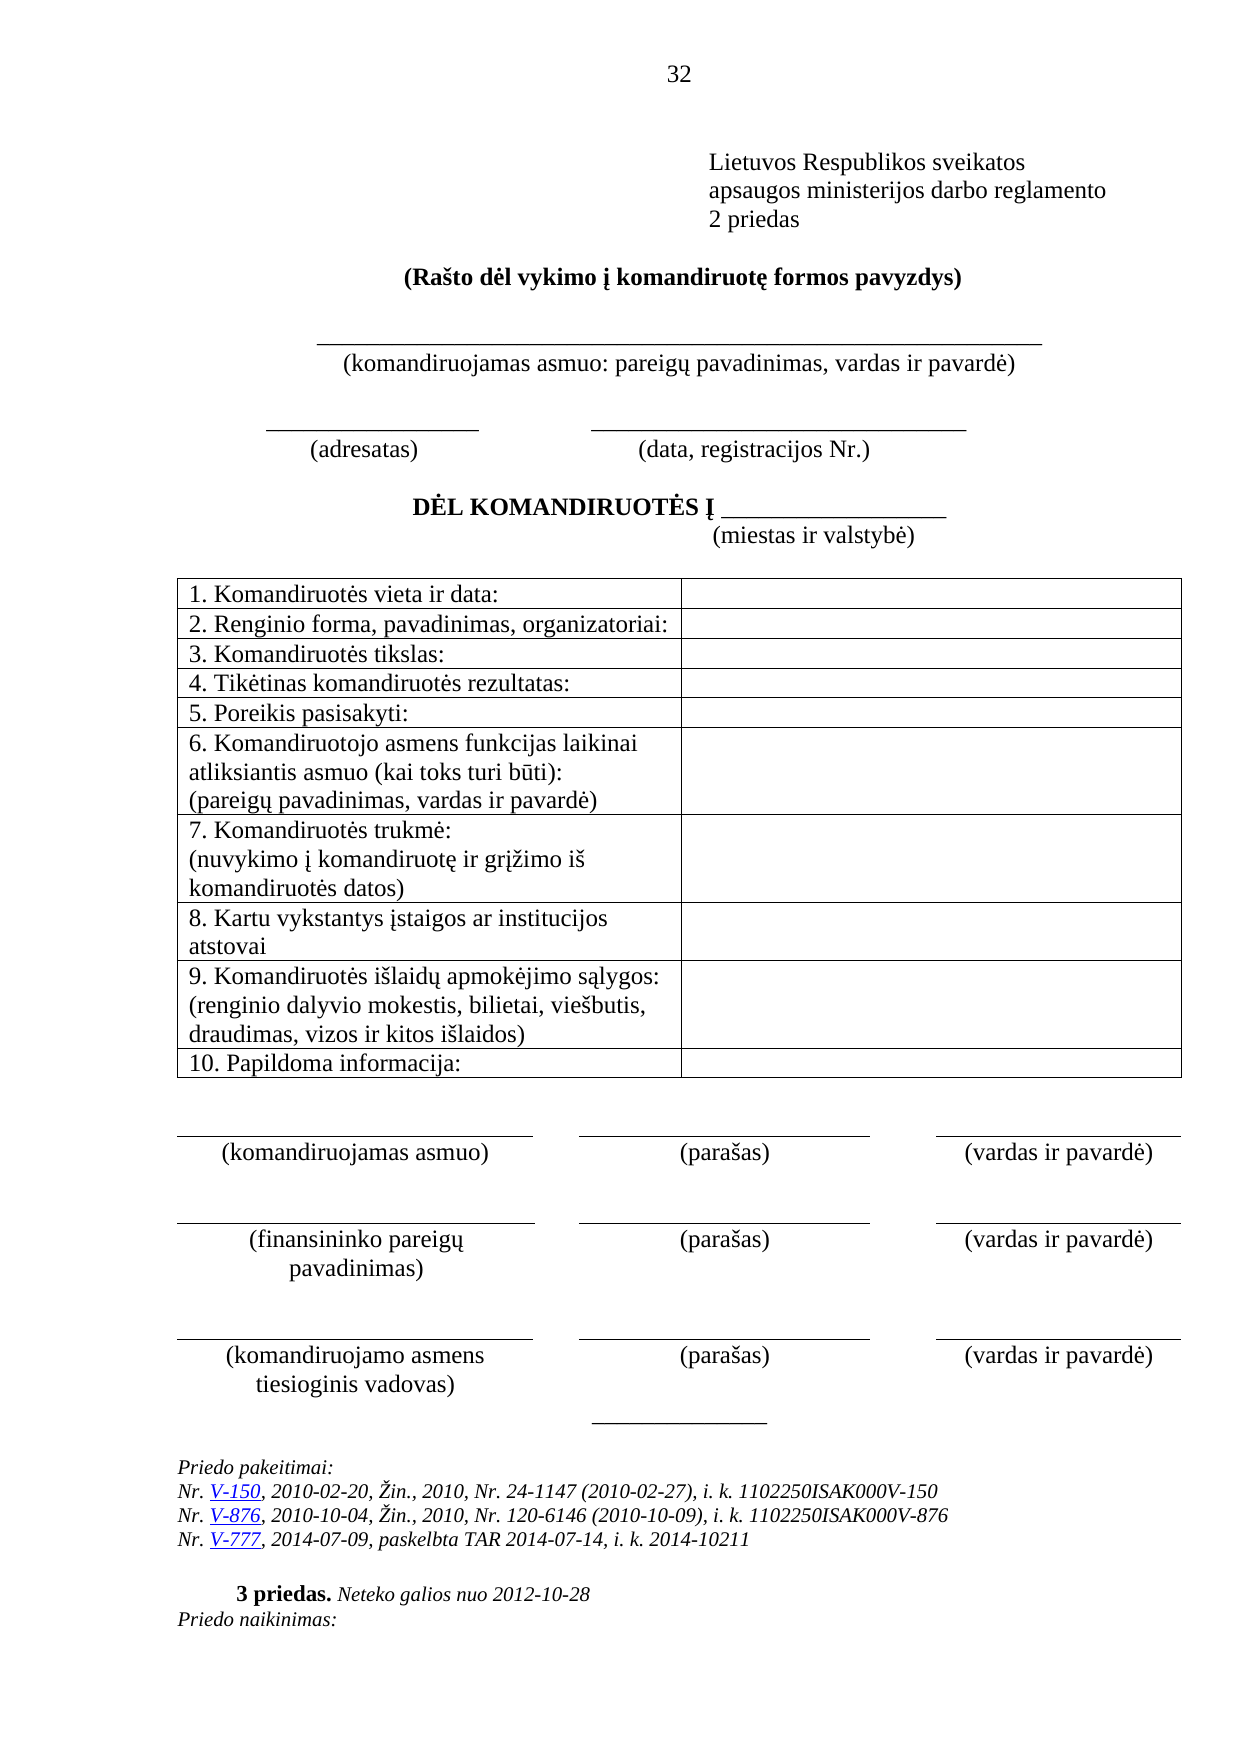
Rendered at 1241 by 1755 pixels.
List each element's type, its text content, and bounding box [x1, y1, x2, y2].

text Lietuvos Respublikos sveikatos [709, 147, 1181, 176]
table_cell [870, 1136, 936, 1166]
table_cell [870, 1339, 936, 1398]
text __________________________________________________________ [177, 319, 1181, 348]
table_cell (parašas) [579, 1137, 870, 1166]
table_cell 7. Komandiruotės trukmė: (nuvykimo į komandiruotę ir grįžimo iš komandiruotės datos) [178, 815, 681, 902]
text _________________ ______________________________ [177, 406, 1181, 434]
table_cell 4. Tikėtinas komandiruotės rezultatas: [178, 669, 681, 697]
table_cell (parašas) [579, 1340, 870, 1398]
text (komandiruojamas asmuo: pareigų pavadinimas, vardas ir pavardė) [177, 348, 1181, 377]
table_header [579, 1310, 870, 1339]
table_cell (vardas ir pavardė) [936, 1137, 1181, 1166]
table_cell (komandiruojamas asmuo) [177, 1137, 533, 1166]
text Nr. V-777, 2014-07-09, paskelbta TAR 2014-07-14, i. k. 2014-10211 [177, 1527, 1181, 1551]
table_cell [870, 1078, 936, 1136]
table_cell 10. Papildoma informacija: [178, 1049, 681, 1077]
table_cell 3. Komandiruotės tikslas: [178, 639, 681, 667]
table_header 1. Komandiruotės vieta ir data: [178, 579, 681, 608]
table_cell [535, 1223, 579, 1282]
table_cell [177, 1078, 533, 1136]
table_cell [682, 903, 1181, 960]
text (adresatas) (data, registracijos Nr.) [177, 434, 1181, 463]
table_cell (komandiruojamo asmens tiesioginis vadovas) [177, 1340, 533, 1398]
table_cell [870, 1223, 936, 1282]
table_cell [579, 1078, 870, 1136]
text apsaugos ministerijos darbo reglamento [709, 176, 1181, 204]
table_cell [682, 728, 1181, 814]
table_cell (vardas ir pavardė) [936, 1224, 1181, 1282]
text Nr. V-876, 2010-10-04, Žin., 2010, Nr. 120-6146 (2010-10-09), i. k. 1102250ISAK000V-876 [177, 1503, 1181, 1527]
text ______________ [177, 1398, 1181, 1426]
table_cell 6. Komandiruotojo asmens funkcijas laikinai atliksiantis asmuo (kai toks turi būti): (pareigų pavadinimas, vardas ir pavardė) [178, 728, 681, 814]
table_cell [533, 1078, 579, 1136]
table_header [936, 1194, 1181, 1223]
table_cell [682, 669, 1181, 697]
table_header [177, 1194, 535, 1223]
table_cell 8. Kartu vykstantys įstaigos ar institucijos atstovai [178, 903, 681, 960]
table_header [579, 1194, 870, 1223]
table_header [533, 1310, 579, 1339]
text (miestas ir valstybė) [177, 521, 1181, 549]
table_header [535, 1194, 579, 1223]
table_cell [533, 1136, 579, 1166]
table_cell (finansininko pareigų pavadinimas) [177, 1224, 535, 1282]
text 2 priedas [709, 204, 1181, 233]
table_cell [682, 698, 1181, 727]
table_cell 2. Renginio forma, pavadinimas, organizatoriai: [178, 609, 681, 638]
table_header [177, 1310, 533, 1339]
table_cell [682, 1049, 1181, 1077]
table_cell (vardas ir pavardė) [936, 1340, 1181, 1398]
text DĖL KOMANDIRUOTĖS Į __________________ [177, 492, 1181, 521]
text Nr. V-150, 2010-02-20, Žin., 2010, Nr. 24-1147 (2010-02-27), i. k. 1102250ISAK000V-150 [177, 1479, 1181, 1503]
table_header [870, 1194, 936, 1223]
table_cell [682, 815, 1181, 902]
table_cell (parašas) [579, 1224, 870, 1282]
text Priedo pakeitimai: [177, 1455, 1181, 1479]
text 3 priedas. Neteko galios nuo 2012-10-28 [177, 1580, 1181, 1607]
table_cell [936, 1078, 1181, 1136]
table_header [870, 1310, 936, 1339]
table_cell [682, 609, 1181, 638]
table_cell [533, 1339, 579, 1398]
table_cell 5. Poreikis pasisakyti: [178, 698, 681, 727]
text Priedo naikinimas: [177, 1607, 1181, 1631]
table_cell 9. Komandiruotės išlaidų apmokėjimo sąlygos: (renginio dalyvio mokestis, bilietai, viešbutis, draudimas, vizos ir kitos išlaidos) [178, 961, 681, 1047]
table_cell [682, 961, 1181, 1047]
table_cell [682, 639, 1181, 667]
text (Rašto dėl vykimo į komandiruotę formos pavyzdys) [177, 262, 1181, 291]
table_header [682, 579, 1181, 608]
table_header [936, 1310, 1181, 1339]
